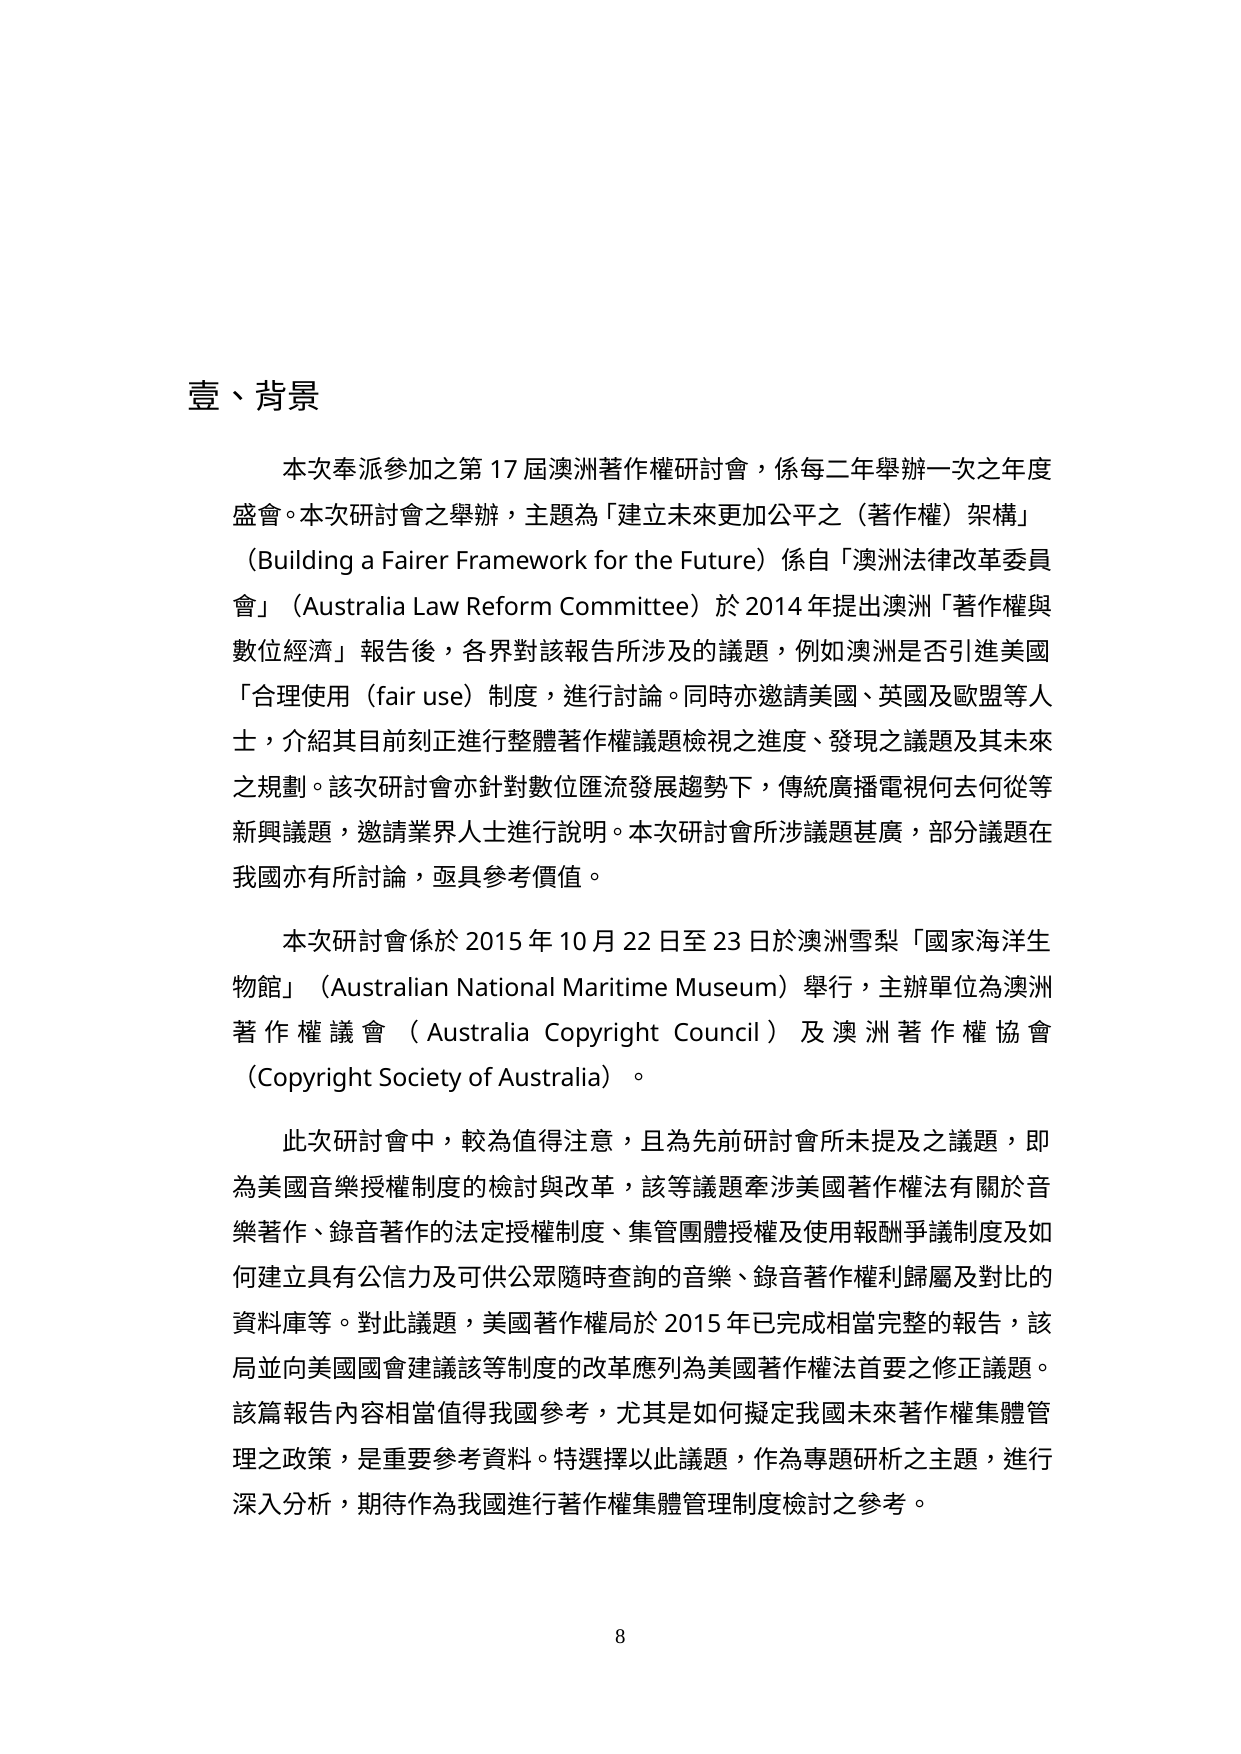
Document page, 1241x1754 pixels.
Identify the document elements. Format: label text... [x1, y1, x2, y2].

text 此次研討會中，較為值得注意，且為先前研討會所未提及之議題，即為美國音樂授權制度的檢討與改革，該等議題牽涉美國著作權法有關於音樂著作、錄音著作的法定授權制度、集管團體授權及使用報酬爭議制度及如何建立具有公信力及可供公眾隨時查詢的音樂、錄音著作權利歸屬及對比的資料庫等。對此議題，美國著作權局於2015年已完成相當完整的報告，該局並向美國國會建議該等制度的改革應列為美國著作權法首要之修正議題。該篇報告內容相當值得我國參考，尤其是如何擬定我國未來著作權集體管理之政策，是重要參考資料。特選擇以此議題，作為專題研析之主題，進行深入分析，期待作為我國進行著作權集體管理制度檢討之參考。 [232, 1122, 1053, 1521]
text 本次奉派參加之第17屆澳洲著作權研討會，係每二年舉辦一次之年度盛會。本次研討會之舉辦，主題為「建立未來更加公平之（著作權）架構」（Building a Fairer Framework for the Future）係自「澳洲法律改革委員會」（Australia Law Reform Committee）於2014年提出澳洲「著作權與數位經濟」報告後，各界對該報告所涉及的議題，例如澳洲是否引進美國「合理使用（fair use）制度，進行討論。同時亦邀請美國、英國及歐盟等人士，介紹其目前刻正進行整體著作權議題檢視之進度、發現之議題及其未來之規劃。該次研討會亦針對數位匯流發展趨勢下，傳統廣播電視何去何從等新興議題，邀請業界人士進行說明。本次研討會所涉議題甚廣，部分議題在我國亦有所討論，亟具參考價值。 [232, 450, 1053, 894]
subtitle 壹、背景 [187, 356, 1053, 431]
text 本次研討會係於2015年10月22日至23日於澳洲雪梨「國家海洋生物館」（Australian National Maritime Museum）舉行，主辦單位為澳洲著作權議會（Australia Copyright Council）及澳洲著作權協會（Copyright Society of Australia）。 [232, 922, 1053, 1094]
